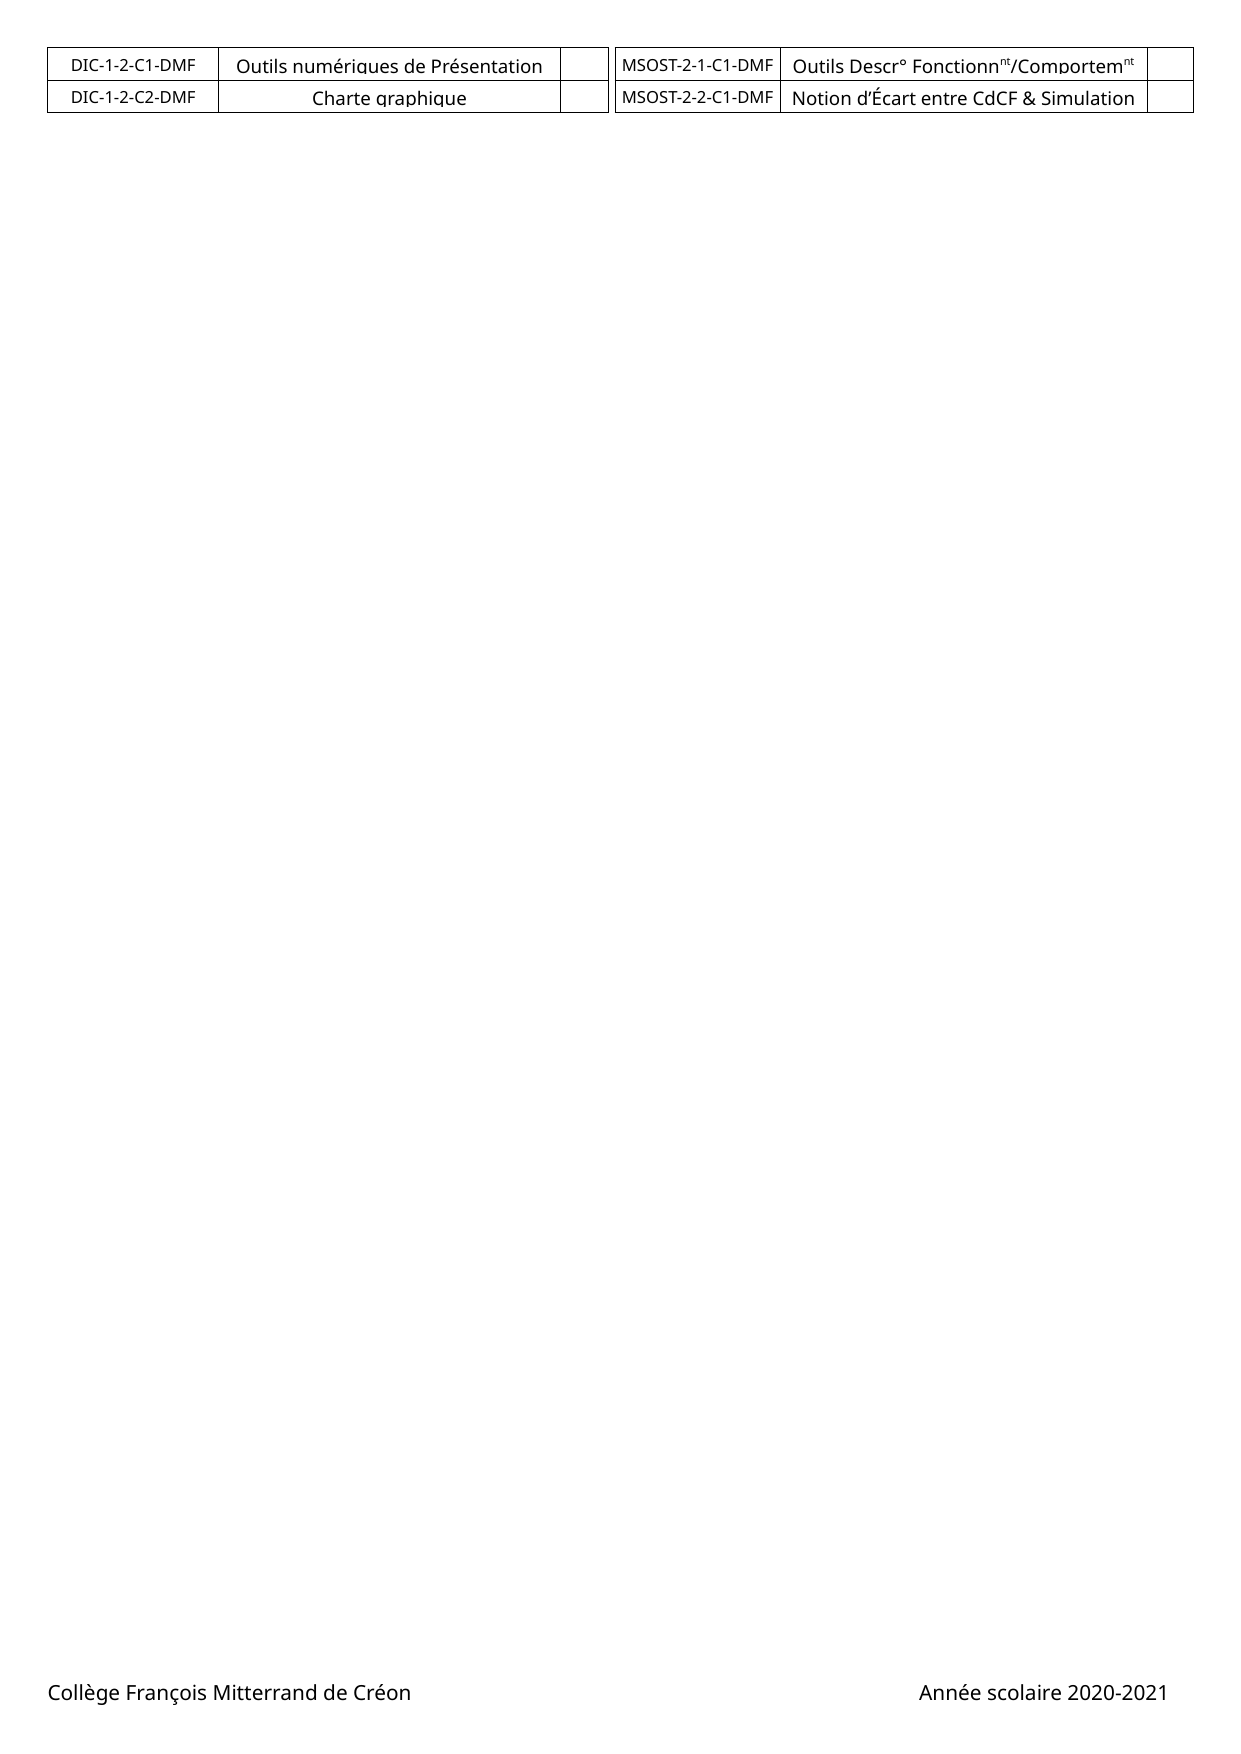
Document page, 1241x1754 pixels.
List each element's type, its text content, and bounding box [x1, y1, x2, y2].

table_cell DIC-1-2-C1-DMF [48, 48, 218, 80]
table_cell DIC-1-2-C2-DMF [48, 81, 218, 112]
table_cell [609, 80, 615, 112]
table_cell [561, 48, 608, 80]
table_cell Charte graphique [219, 81, 560, 112]
table_cell Outils numériques de Présentation [219, 48, 560, 80]
table_cell MSOST-2-2-C1-DMF [616, 81, 780, 112]
table_cell MSOST-2-1-C1-DMF [616, 48, 780, 80]
table_cell [561, 81, 608, 112]
table_cell Notion d’Écart entre CdCF & Simulation [781, 81, 1147, 112]
table_cell [1148, 81, 1193, 112]
table_cell [1148, 48, 1193, 80]
table_cell [609, 47, 615, 80]
table_cell Outils Descr° Fonctionnnt/Comportemnt [781, 48, 1147, 80]
